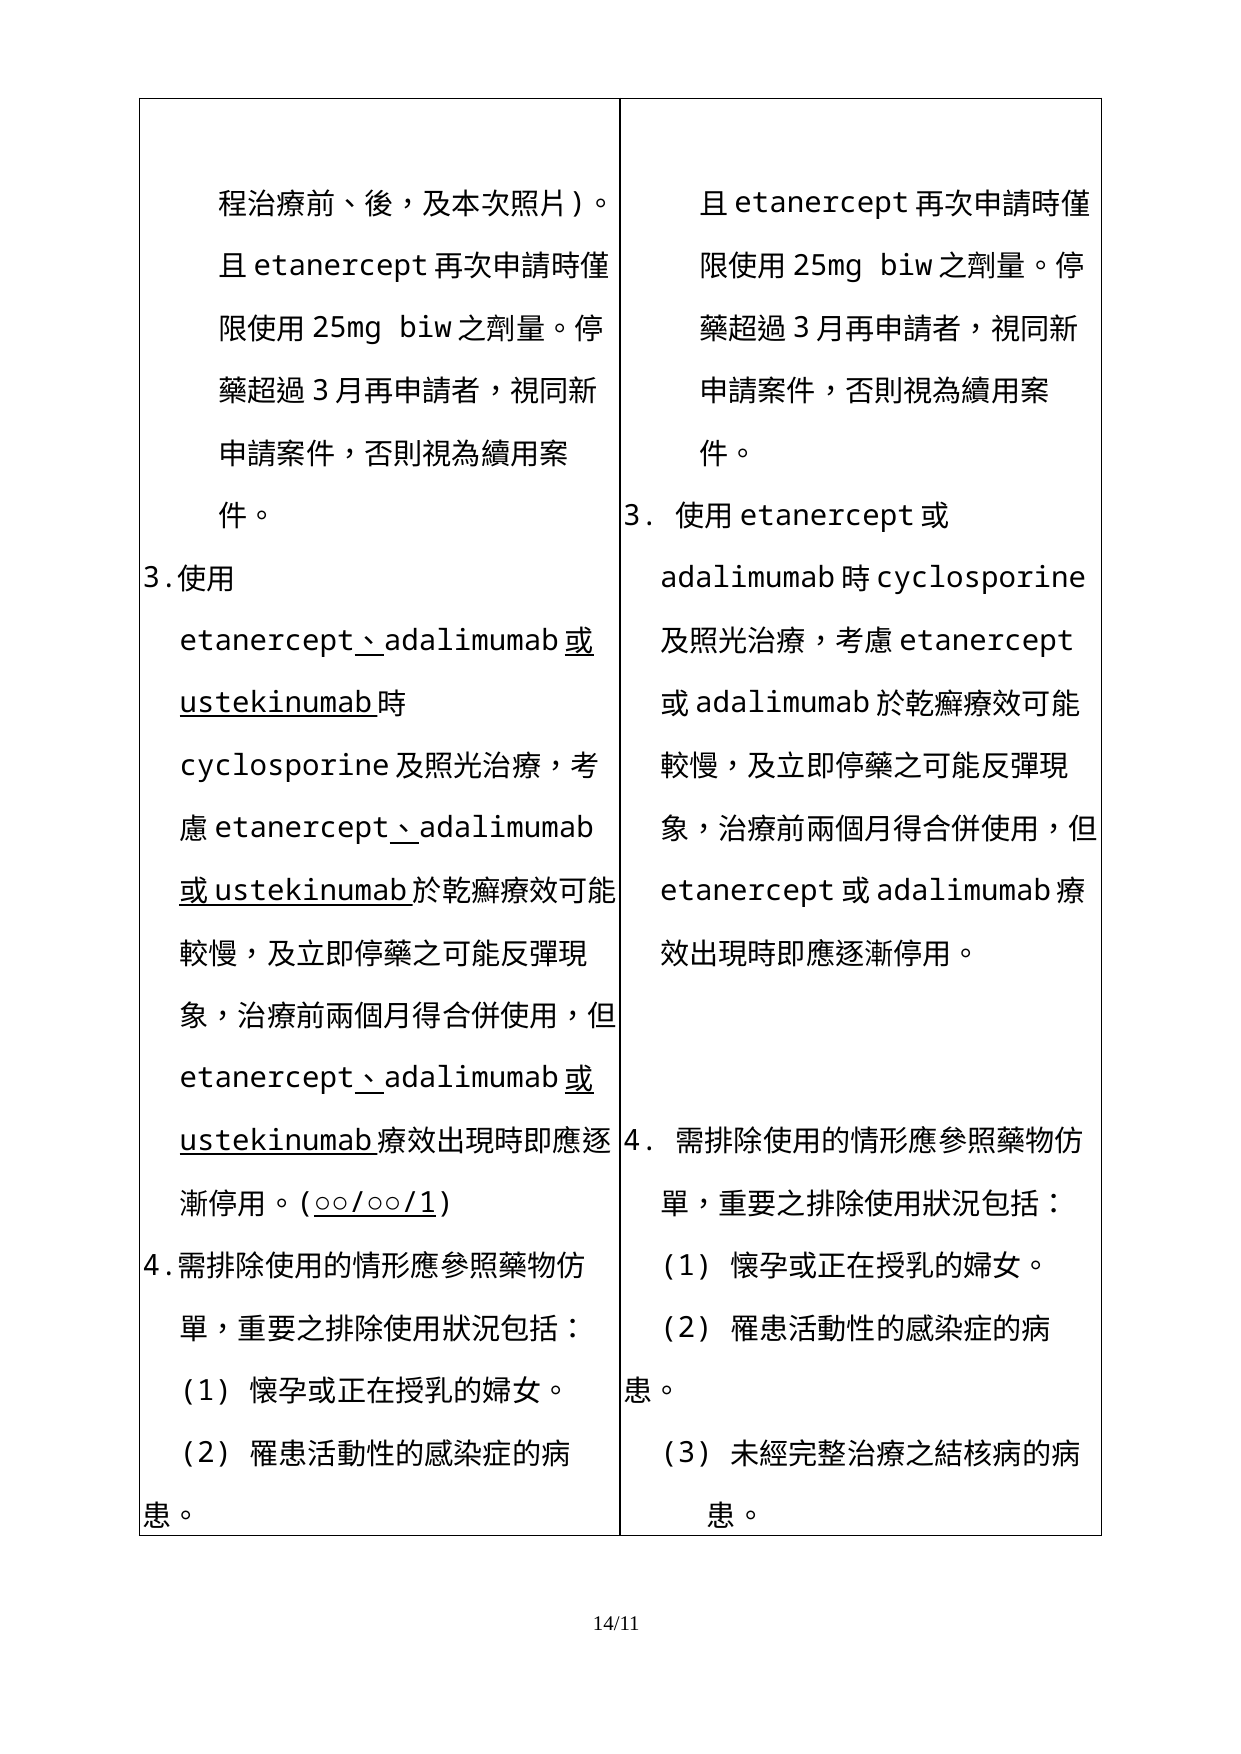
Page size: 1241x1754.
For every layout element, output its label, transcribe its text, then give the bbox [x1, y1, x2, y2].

table_cell 程治療前、後，及本次照片)。且etanercept再次申請時僅限使用25mg biw之劑量。停藥超過3月再申請者，視同新申請案件，否則視為續用案件。 3.使用etanercept、adalimumab或ustekinumab時cyclosporine及照光治療，考慮etanercept、adalimumab或ustekinumab於乾癬療效可能較慢，及立即停藥之可能反彈現象，治療前兩個月得合併使用，但etanercept、adalimumab或ustekinumab療效出現時即應逐漸停用。(○○/○○/1) 4.需排除使用的情形應參照藥物仿單，重要之排除使用狀況包括： (1) 懐孕或正在授乳的婦女。 (2) 罹患活動性的感染症的病患。 [140, 99, 619, 1535]
table_cell 8.2.4.6. Etanercept (如Enbrel) ; adalimumab（如Humira） (98/11/1、100/7/1)：用於乾癬治療部分 1.給付條件：限用於經照光治療及其他系統性治療無效，或因醫療因素而無法接受其他系統性治療之全身慢性中、重度之乾癬或頑固之掌蹠性乾癬，且影響功能之患者。 (1)所稱慢性，指病灶持續至少6個月，且Psoriasis area severity index (PASI) ≧10 (不適用PASI測定如膿疱性乾癬，則以範圍≧10%體表面積)。(附表二十四之二) (2)頑固之掌蹠性乾癬：指非膿疱性掌蹠廣泛性角化，嚴重影響行走或日常作習，申請時需附照片以供審查。照片應包括前、後、左、右至少四張，並視需要加附頭部、掌、蹠照片。 (3)所稱治療無效，指治療後嚴重度仍符合上列第(1)及第(2)點情況，或PASI或體表面積改善＜50%。 i.治療必須包括足量之照光治療及包括以下兩種系統性治療之至少兩種，包括methotrexate、Neotigason、cyclosporine，掌蹠性乾癬則包括hydroxyurea。 ii.治療需至少使用3月，但育齡女性，得不經Neotigason使用。 iii.照光治療應依學理，如光化療法(PUVA)及窄頻UVB(nb-UVB)必須每週至少2次，寬頻UVB併用焦油每週至少3次，並依學理逐漸增加至有效可忍受劑量。申請時必須附病歷影印及詳細照光劑量紀錄。 iv.Methotrexate合理劑量需達每週15mg, cyclosporine為2.5-5 mg/kg/d, acitretin為0.3-1 mg/kg/d。但若因為藥物毒性無法耐受，使用劑量可酌情降低。 (4) 所稱無法接受治療： i.Methotrexate：指因肝功能異常或切片第三期a異常，經6個月後切片仍無改善，或第三期b以上之肝切片異常，病毒性肝炎帶原或腎功能異常而無法使用methotrexate治療者。 ii.Acitretin：指有明顯肝功能異常、高血脂無法有效控制，或cyclosporine有效但停藥後迅速復發，已持續使用超用１年，或已產生腎毒性經減量後無法有效控制者。 2. 需經事前審查核准後使用： (1) 初次申請時，以六個月為一療程，持續使用時每3月需再申報一次，且應於期滿前1個月提出。 (2) Etanercept初期三個月可使用50mg biw，之後則為25mg biw，且於12週時，需先行評估，至少有PASI25療效。 (3) Adalimumab初次投予為80mg，之後則為40mg qow，且於12週時，須先行評估，至少有PASI 25療效。(100/7/1) (4) 原先使用cyclosporine控制有效且腎功能異常(Creatinine基礎值上升≧30%)者，於六個月療程結束後，應回復使用cyclosporine，除非產生腎功能異常，或其他無法有效控制之副作用，減藥後乾癬仍無法有效控制，否則下次申請應於1年後。 (5) 再次申請時仍需有PASI≧10(需附照片)，或停藥後至少有50%復發(需附上次療程治療前、後，及本次照片)。且etanercept再次申請時僅限使用25mg biw之劑量。停藥超過3月再申請者，視同新申請案件，否則視為續用案件。 3. 使用etanercept或adalimumab時cyclosporine及照光治療，考慮etanercept或adalimumab於乾癬療效可能較慢，及立即停藥之可能反彈現象，治療前兩個月得合併使用，但etanercept或adalimumab療效出現時即應逐漸停用。 4. 需排除使用的情形應參照藥物仿單，重要之排除使用狀況包括： (1) 懐孕或正在授乳的婦女。 (2) 罹患活動性的感染症的病患。 (3) 未經完整治療之結核病的病患。 (4) 身上帶有人工關節者，罹患或先前曾罹患過嚴重的敗血病(sepsis)者。 (5) 惡性腫瘤或具有癌症前兆(pre-malignancy)的病患。 (6) 免疫功能不全者(immunodeficiency) 。 5. 需停止治療情形，如果發生下列現象應停止治療： (1) 不良事件，包括： i.惡性腫瘤。 ii.該藥物引起的嚴重性毒性。 iii.懷孕（暫時停藥即可）。 iv.嚴重的間發性感染症（intercurrent infection）（暫時停藥即可）。 (2) 療效不彰：患者經過6個月治療（初次療程）後未達療效者，療效定義指PASI或體表面積改善未達50%。 (3) 已達PASI75療效：凡治療超過3個月，且達PASI75時應予停藥，除非病灶仍符合PASI≧10。 [621, 99, 1101, 1535]
